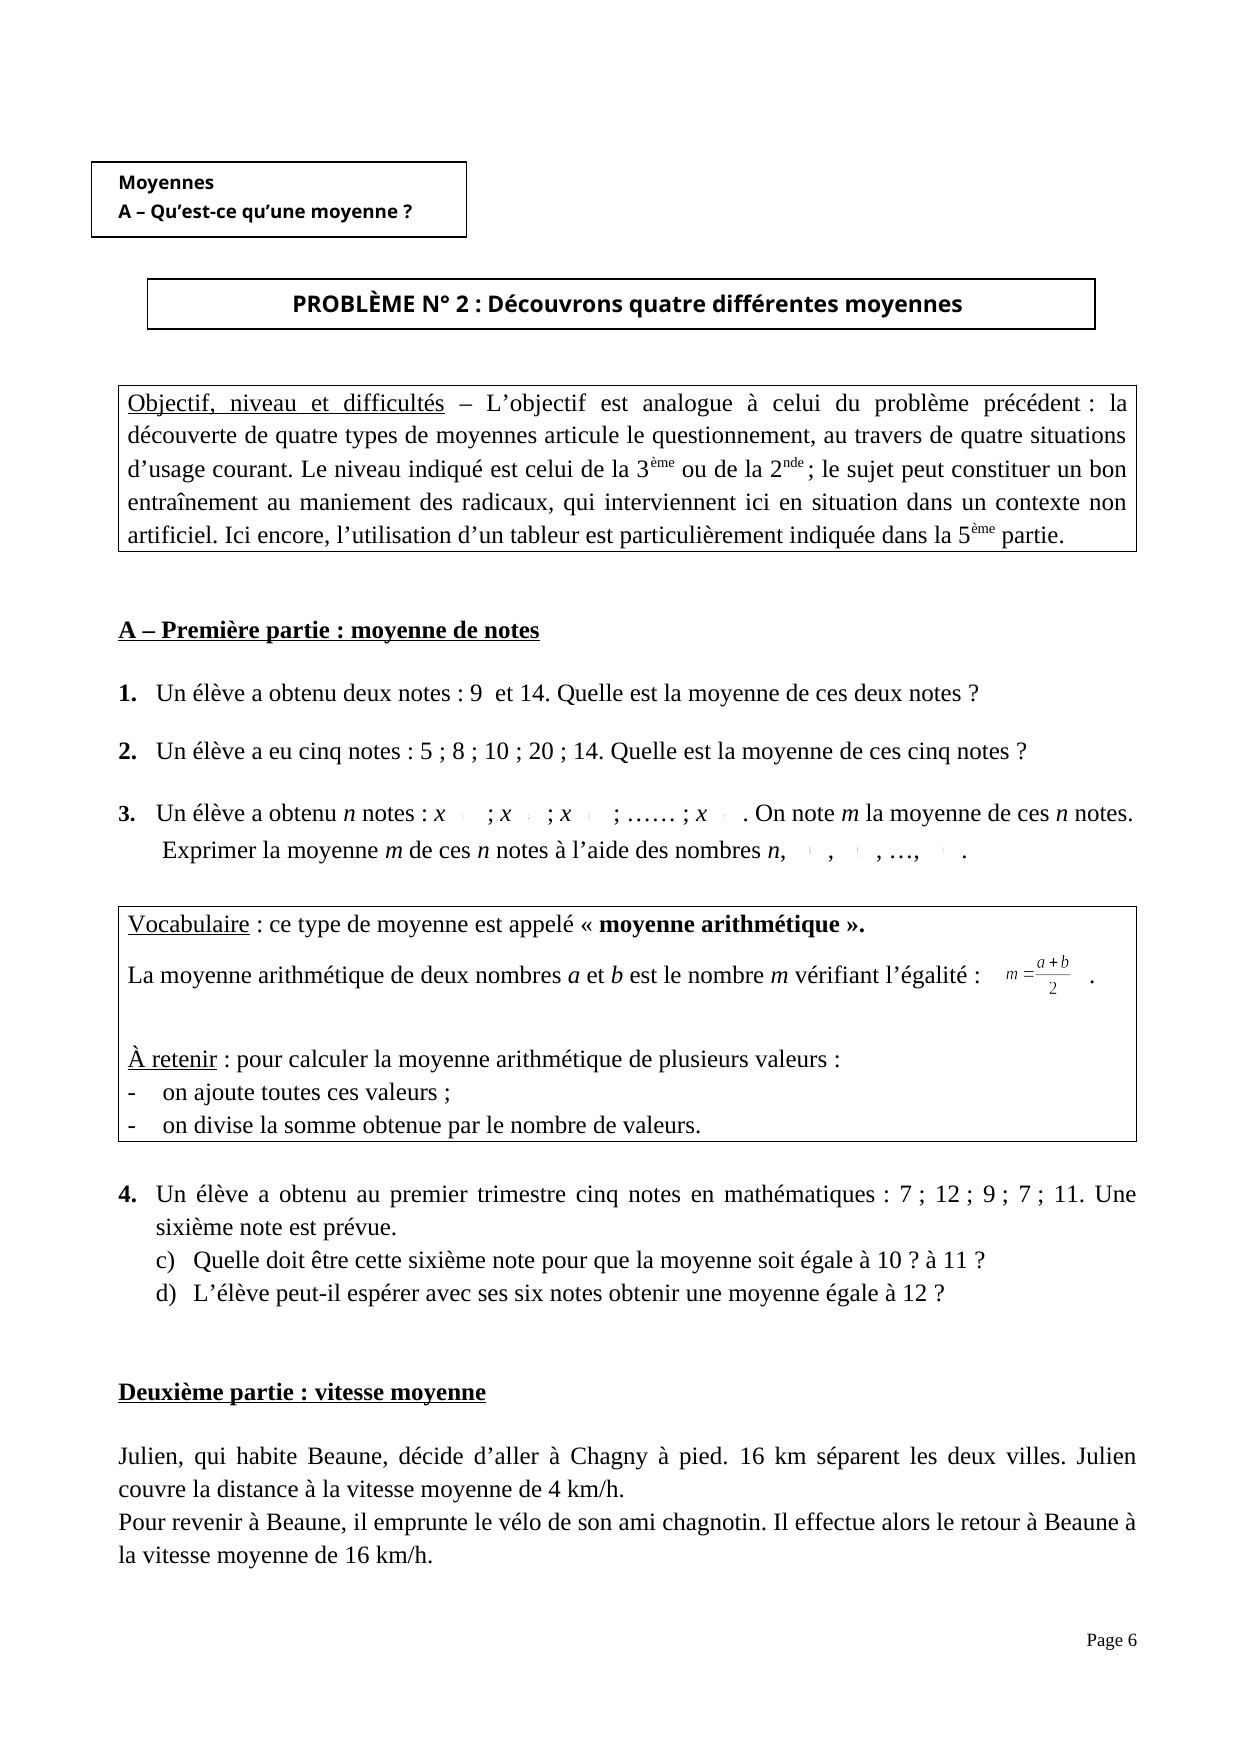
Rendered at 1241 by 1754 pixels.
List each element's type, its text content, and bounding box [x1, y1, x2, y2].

text Exprimer la moyenne m de ces n notes à l’aide des nombres n, , , …, . [118, 831, 1137, 868]
text Julien, qui habite Beaune, décide d’aller à Chagny à pied. 16 km séparent les deux villes. Julien couvre la distance à la vitesse moyenne de 4 km/h. [118, 1441, 1137, 1502]
text La moyenne arithmétique de deux nombres a et b est le nombre m vérifiant l’égalité : . [119, 939, 1136, 1006]
text [467, 169, 1137, 195]
list Un élève a eu cinq notes : 5 ; 8 ; 10 ; 20 ; 14. Quelle est la moyenne de ces cinq notes ? [118, 736, 1137, 765]
text Vocabulaire : ce type de moyenne est appelé « moyenne arithmétique ». [119, 907, 1136, 938]
text [467, 198, 1137, 224]
text Objectif, niveau et difficultés – L’objectif est analogue à celui du problème précédent : la découverte de quatre types de moyennes articule le questionnement, au travers de quatre situations d’usage courant. Le niveau indiqué est celui de la 3ème ou de la 2nde ; le sujet peut constituer un bon entraînement au maniement des radicaux, qui interviennent ici en situation dans un contexte non artificiel. Ici encore, l’utilisation d’un tableur est particulièrement indiquée dans la 5ème partie. [119, 386, 1136, 551]
text [1096, 288, 1137, 319]
text À retenir : pour calculer la moyenne arithmétique de plusieurs valeurs : [119, 1041, 1136, 1072]
text PROBLÈME N° 2 : Découvrons quatre différentes moyennes [148, 288, 1094, 319]
list Un élève a obtenu n notes : x ; x; x ; …… ; x. On note m la moyenne de ces n notes. [118, 793, 1137, 831]
list L’élève peut-il espérer avec ses six notes obtenir une moyenne égale à 12 ? [156, 1278, 1137, 1307]
text Pour revenir à Beaune, il emprunte le vélo de son ami chagnotin. Il effectue alors le retour à Beaune à la vitesse moyenne de 16 km/h. [118, 1507, 1137, 1568]
list Un élève a obtenu au premier trimestre cinq notes en mathématiques : 7 ; 12 ; 9 ; 7 ; 11. Une sixième note est prévue. [118, 1179, 1137, 1241]
text Moyennes [118, 169, 466, 195]
list on divise la somme obtenue par le nombre de valeurs. [119, 1107, 1136, 1141]
text Deuxième partie : vitesse moyenne [118, 1377, 1137, 1406]
list Un élève a obtenu deux notes : 9 et 14. Quelle est la moyenne de ces deux notes ? [118, 678, 1137, 707]
list on ajoute toutes ces valeurs ; [119, 1074, 1136, 1106]
text A – Qu’est-ce qu’une moyenne ? [118, 198, 466, 224]
text A – Première partie : moyenne de notes [118, 615, 1137, 643]
list Quelle doit être cette sixième note pour que la moyenne soit égale à 10 ? à 11 ? [156, 1245, 1137, 1274]
